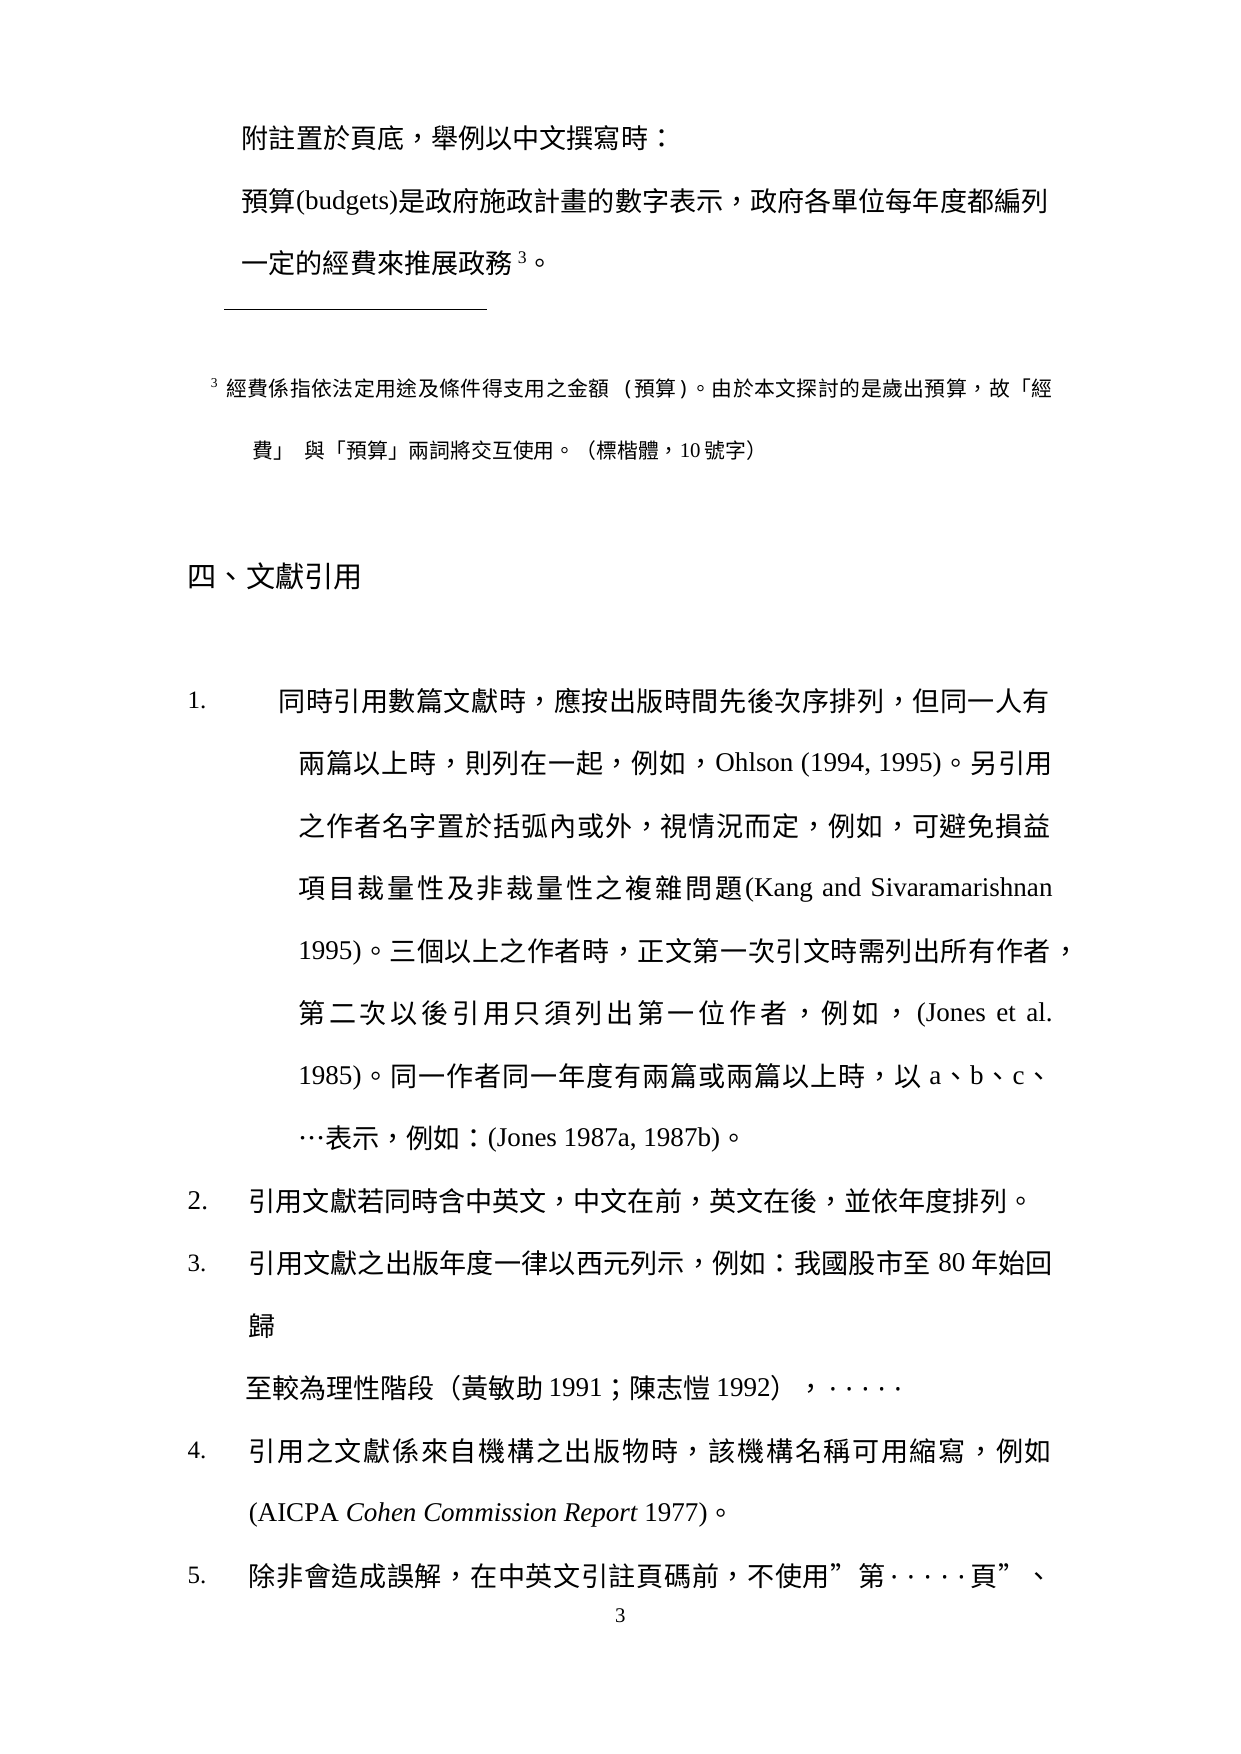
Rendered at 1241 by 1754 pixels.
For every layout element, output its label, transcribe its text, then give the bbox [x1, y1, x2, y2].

text 至較為理性階段（黃敏助1991；陳志愷1992），∙∙∙∙∙ [196, 1346, 1053, 1408]
text 附註置於頁底，舉例以中文撰寫時： [187, 96, 1053, 158]
list 除非會造成誤解，在中英文引註頁碼前，不使用”第∙∙∙∙∙頁”、 [187, 1533, 1053, 1596]
list 引用之文獻係來自機構之出版物時，該機構名稱可用縮寫，例如(AICPA Cohen Commission Report 1977)。 [187, 1408, 1053, 1533]
text 3 經費係指依法定用途及條件得支用之金額 (預算)。由於本文探討的是歲出預算，故「經費」 與「預算」兩詞將交互使用。（標楷體，10號字） [187, 346, 1053, 471]
list 引用文獻若同時含中英文，中文在前，英文在後，並依年度排列。 [187, 1158, 1053, 1221]
text 四、文獻引用 [187, 533, 1053, 596]
text 預算(budgets)是政府施政計畫的數字表示，政府各單位每年度都編列一定的經費來推展政務3。 [241, 158, 1053, 283]
list .同時引用數篇文獻時，應按出版時間先後次序排列，但同一人有兩篇以上時，則列在一起，例如，Ohlson (1994, 1995)。另引用之作者名字置於括弧內或外，視情況而定，例如，可避免損益項目裁量性及非裁量性之複雜問題(Kang and Sivaramarishnan 1995)。三個以上之作者時，正文第一次引文時需列出所有作者，第二次以後引用只須列出第一位作者，例如，(Jones et al. 1985)。同一作者同一年度有兩篇或兩篇以上時，以a、b、c、…表示，例如：(Jones 1987a, 1987b)。 [187, 658, 1053, 1158]
list 引用文獻之出版年度一律以西元列示，例如：我國股市至80年始回歸 [187, 1221, 1053, 1346]
